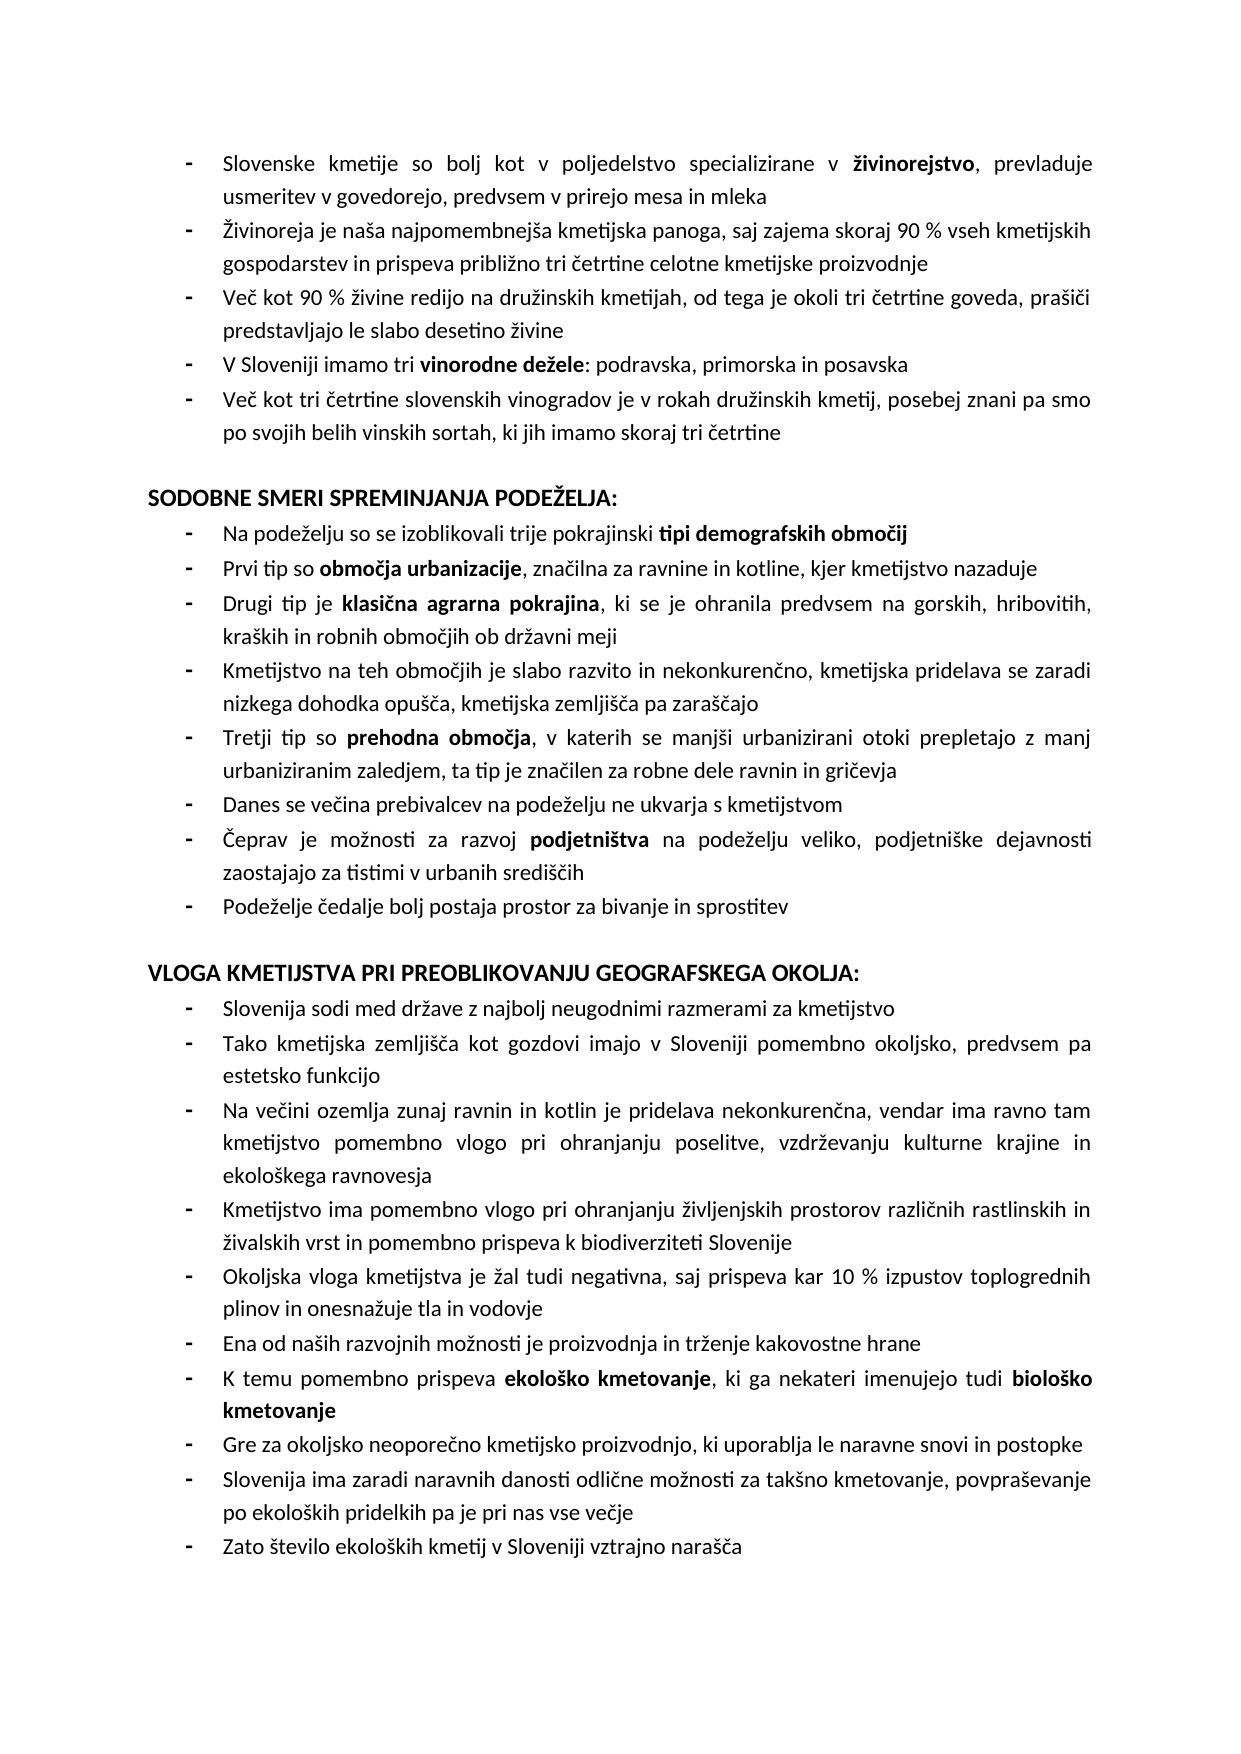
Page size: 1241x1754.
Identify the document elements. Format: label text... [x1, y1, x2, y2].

list Prvi tip so območja urbanizacije, značilna za ravnine in kotline, kjer kmetijstvo nazaduje [185, 552, 1093, 583]
list Kmetijstvo ima pomembno vlogo pri ohranjanju življenjskih prostorov različnih rastlinskih in živalskih vrst in pomembno prispeva k biodiverziteti Slovenije [185, 1193, 1093, 1256]
list Slovenija sodi med države z najbolj neugodnimi razmerami za kmetijstvo [185, 992, 1093, 1022]
list Več kot tri četrtine slovenskih vinogradov je v rokah družinskih kmetij, posebej znani pa smo po svojih belih vinskih sortah, ki jih imamo skoraj tri četrtine [185, 383, 1093, 446]
list Drugi tip je klasična agrarna pokrajina, ki se je ohranila predvsem na gorskih, hribovitih, kraških in robnih območjih ob državni meji [185, 587, 1093, 650]
list Na večini ozemlja zunaj ravnin in kotlin je pridelava nekonkurenčna, vendar ima ravno tam kmetijstvo pomembno vlogo pri ohranjanju poselitve, vzdrževanju kulturne krajine in ekološkega ravnovesja [185, 1094, 1093, 1189]
list V Sloveniji imamo tri vinorodne dežele: podravska, primorska in posavska [185, 348, 1093, 379]
list Slovenske kmetije so bolj kot v poljedelstvo specializirane v živinorejstvo, prevladuje usmeritev v govedorejo, predvsem v prirejo mesa in mleka [185, 148, 1093, 210]
list Ena od naših razvojnih možnosti je proizvodnja in trženje kakovostne hrane [185, 1327, 1093, 1357]
list Slovenija ima zaradi naravnih danosti odlične možnosti za takšno kmetovanje, povpraševanje po ekoloških pridelkih pa je pri nas vse večje [185, 1463, 1093, 1526]
list Čeprav je možnosti za razvoj podjetništva na podeželju veliko, podjetniške dejavnosti zaostajajo za tistimi v urbanih središčih [185, 823, 1093, 886]
list Kmetijstvo na teh območjih je slabo razvito in nekonkurenčno, kmetijska pridelava se zaradi nizkega dohodka opušča, kmetijska zemljišča pa zaraščajo [185, 654, 1093, 717]
list Tretji tip so prehodna območja, v katerih se manjši urbanizirani otoki prepletajo z manj urbaniziranim zaledjem, ta tip je značilen za robne dele ravnin in gričevja [185, 721, 1093, 784]
text SODOBNE SMERI SPREMINJANJA PODEŽELJA: [148, 482, 1093, 513]
list Zato število ekoloških kmetij v Sloveniji vztrajno narašča [185, 1530, 1093, 1561]
text VLOGA KMETIJSTVA PRI PREOBLIKOVANJU GEOGRAFSKEGA OKOLJA: [148, 957, 1093, 987]
list Živinoreja je naša najpomembnejša kmetijska panoga, saj zajema skoraj 90 % vseh kmetijskih gospodarstev in prispeva približno tri četrtine celotne kmetijske proizvodnje [185, 214, 1093, 277]
list Tako kmetijska zemljišča kot gozdovi imajo v Sloveniji pomembno okoljsko, predvsem pa estetsko funkcijo [185, 1027, 1093, 1090]
list Okoljska vloga kmetijstva je žal tudi negativna, saj prispeva kar 10 % izpustov toplogrednih plinov in onesnažuje tla in vodovje [185, 1260, 1093, 1322]
list Več kot 90 % živine redijo na družinskih kmetijah, od tega je okoli tri četrtine goveda, prašiči predstavljajo le slabo desetino živine [185, 281, 1093, 344]
list Na podeželju so se izoblikovali trije pokrajinski tipi demografskih območij [185, 517, 1093, 548]
list K temu pomembno prispeva ekološko kmetovanje, ki ga nekateri imenujejo tudi biološko kmetovanje [185, 1362, 1093, 1424]
list Gre za okoljsko neoporečno kmetijsko proizvodnjo, ki uporablja le naravne snovi in postopke [185, 1428, 1093, 1459]
list Danes se večina prebivalcev na podeželju ne ukvarja s kmetijstvom [185, 788, 1093, 818]
list Podeželje čedalje bolj postaja prostor za bivanje in sprostitev [185, 890, 1093, 920]
